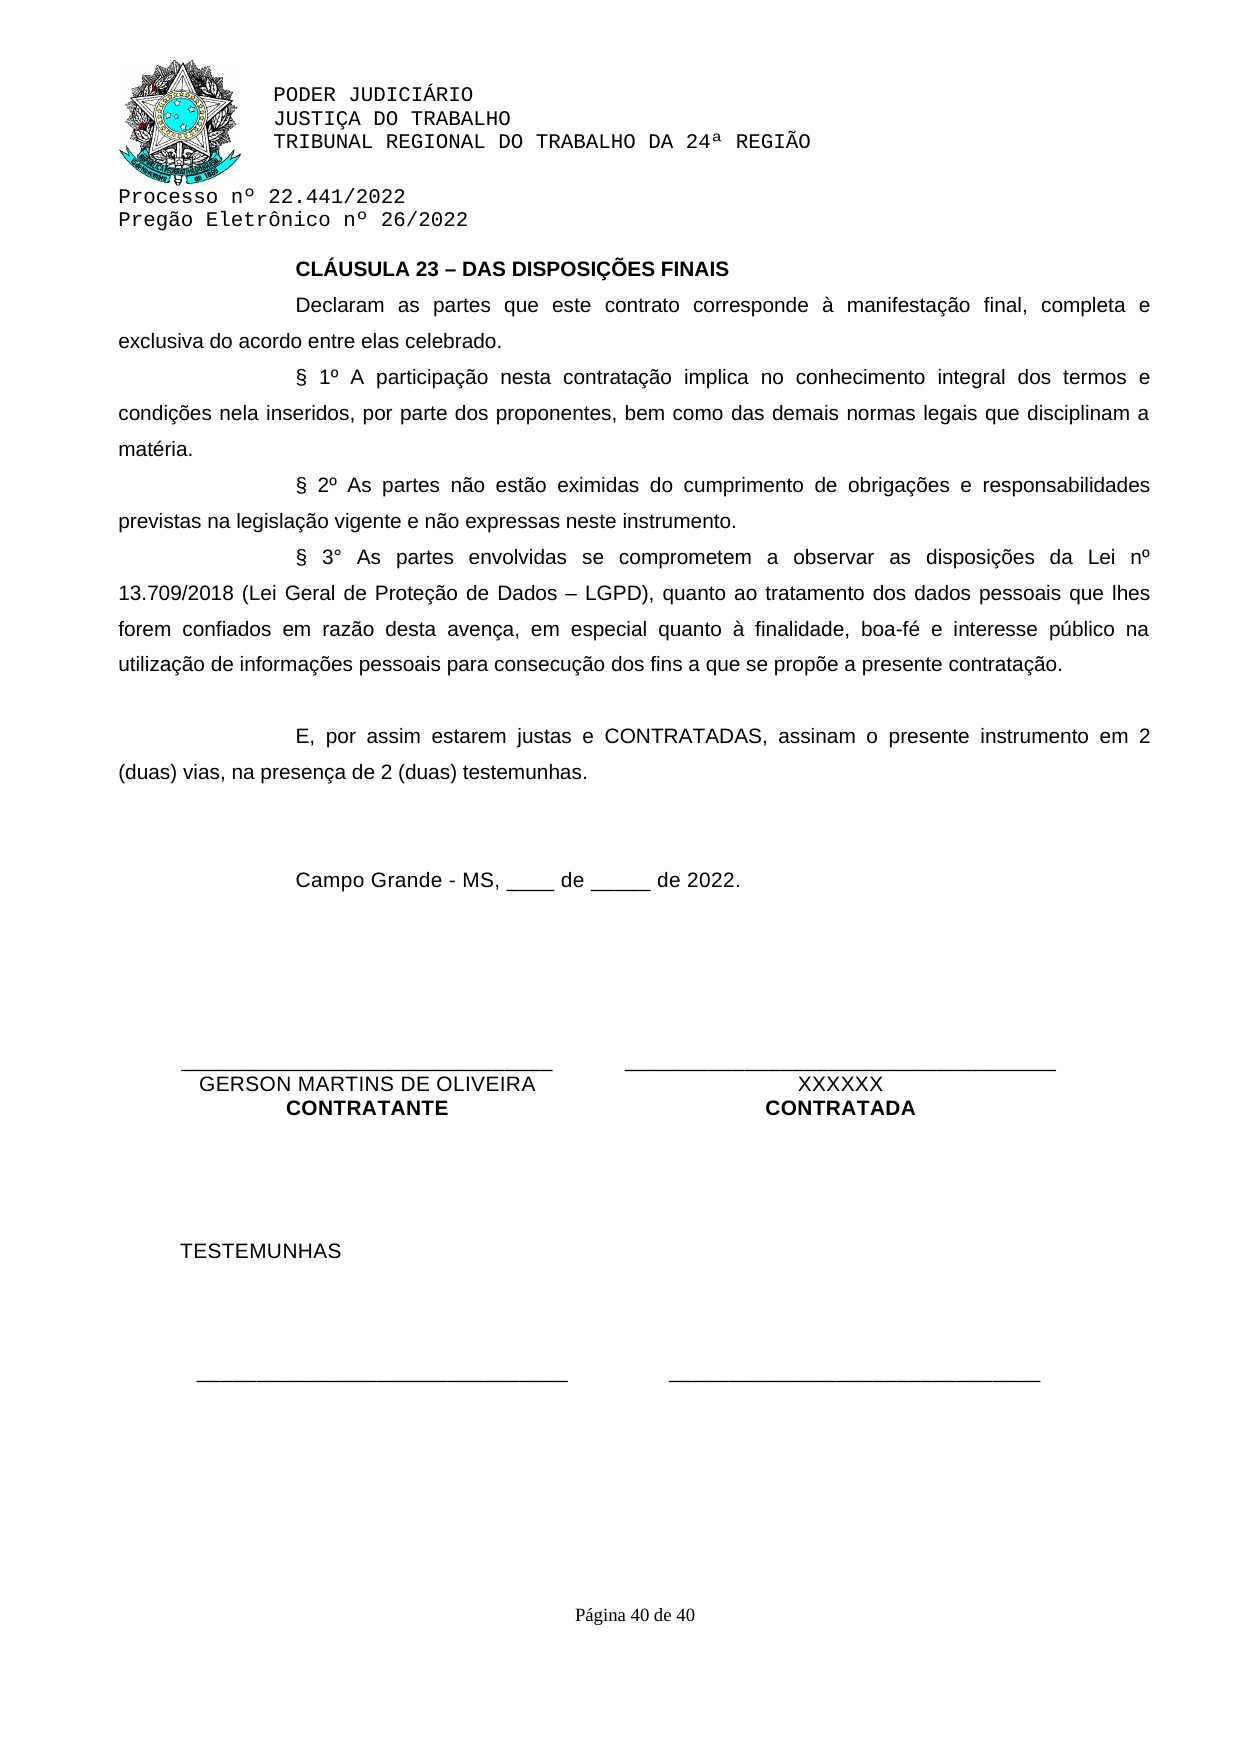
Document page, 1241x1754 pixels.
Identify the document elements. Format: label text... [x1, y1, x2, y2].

table_header ____________________________________ XXXXXX CONTRATADA [591, 976, 1108, 1143]
text § 1º A participação nesta contratação implica no conhecimento integral dos termos e condições nela inseridos, por parte dos proponentes, bem como das demais normas legais que disciplinam a matéria. [118, 365, 1152, 461]
text E, por assim estarem justas e CONTRATADAS, assinam o presente instrumento em 2 (duas) vias, na presença de 2 (duas) testemunhas. [118, 724, 1152, 784]
picture [118, 59, 243, 186]
text Declaram as partes que este contrato corresponde à manifestação final, completa e exclusiva do acordo entre elas celebrado. [118, 293, 1152, 353]
text § 3° As partes envolvidas se comprometem a observar as disposições da Lei nº 13.709/2018 (Lei Geral de Proteção de Dados – LGPD), quanto ao tratamento dos dados pessoais que lhes forem confiados em razão desta avença, em especial quanto à finalidade, boa-fé e interesse público na utilização de informações pessoais para consecução dos fins a que se propõe a presente contratação. [118, 544, 1152, 676]
text CLÁUSULA 23 – DAS DISPOSIÇÕES FINAIS [118, 257, 1152, 281]
table_header TESTEMUNHAS [163, 1215, 1107, 1287]
table_header _______________________________ GERSON MARTINS DE OLIVEIRA CONTRATANTE [161, 976, 591, 1143]
text § 2º As partes não estão eximidas do cumprimento de obrigações e responsabilidades previstas na legislação vigente e não expressas neste instrumento. [118, 473, 1152, 532]
text Campo Grande - MS, ____ de _____ de 2022. [118, 868, 1152, 892]
table_cell _______________________________ [163, 1287, 620, 1431]
table_cell _______________________________ [620, 1287, 1107, 1431]
